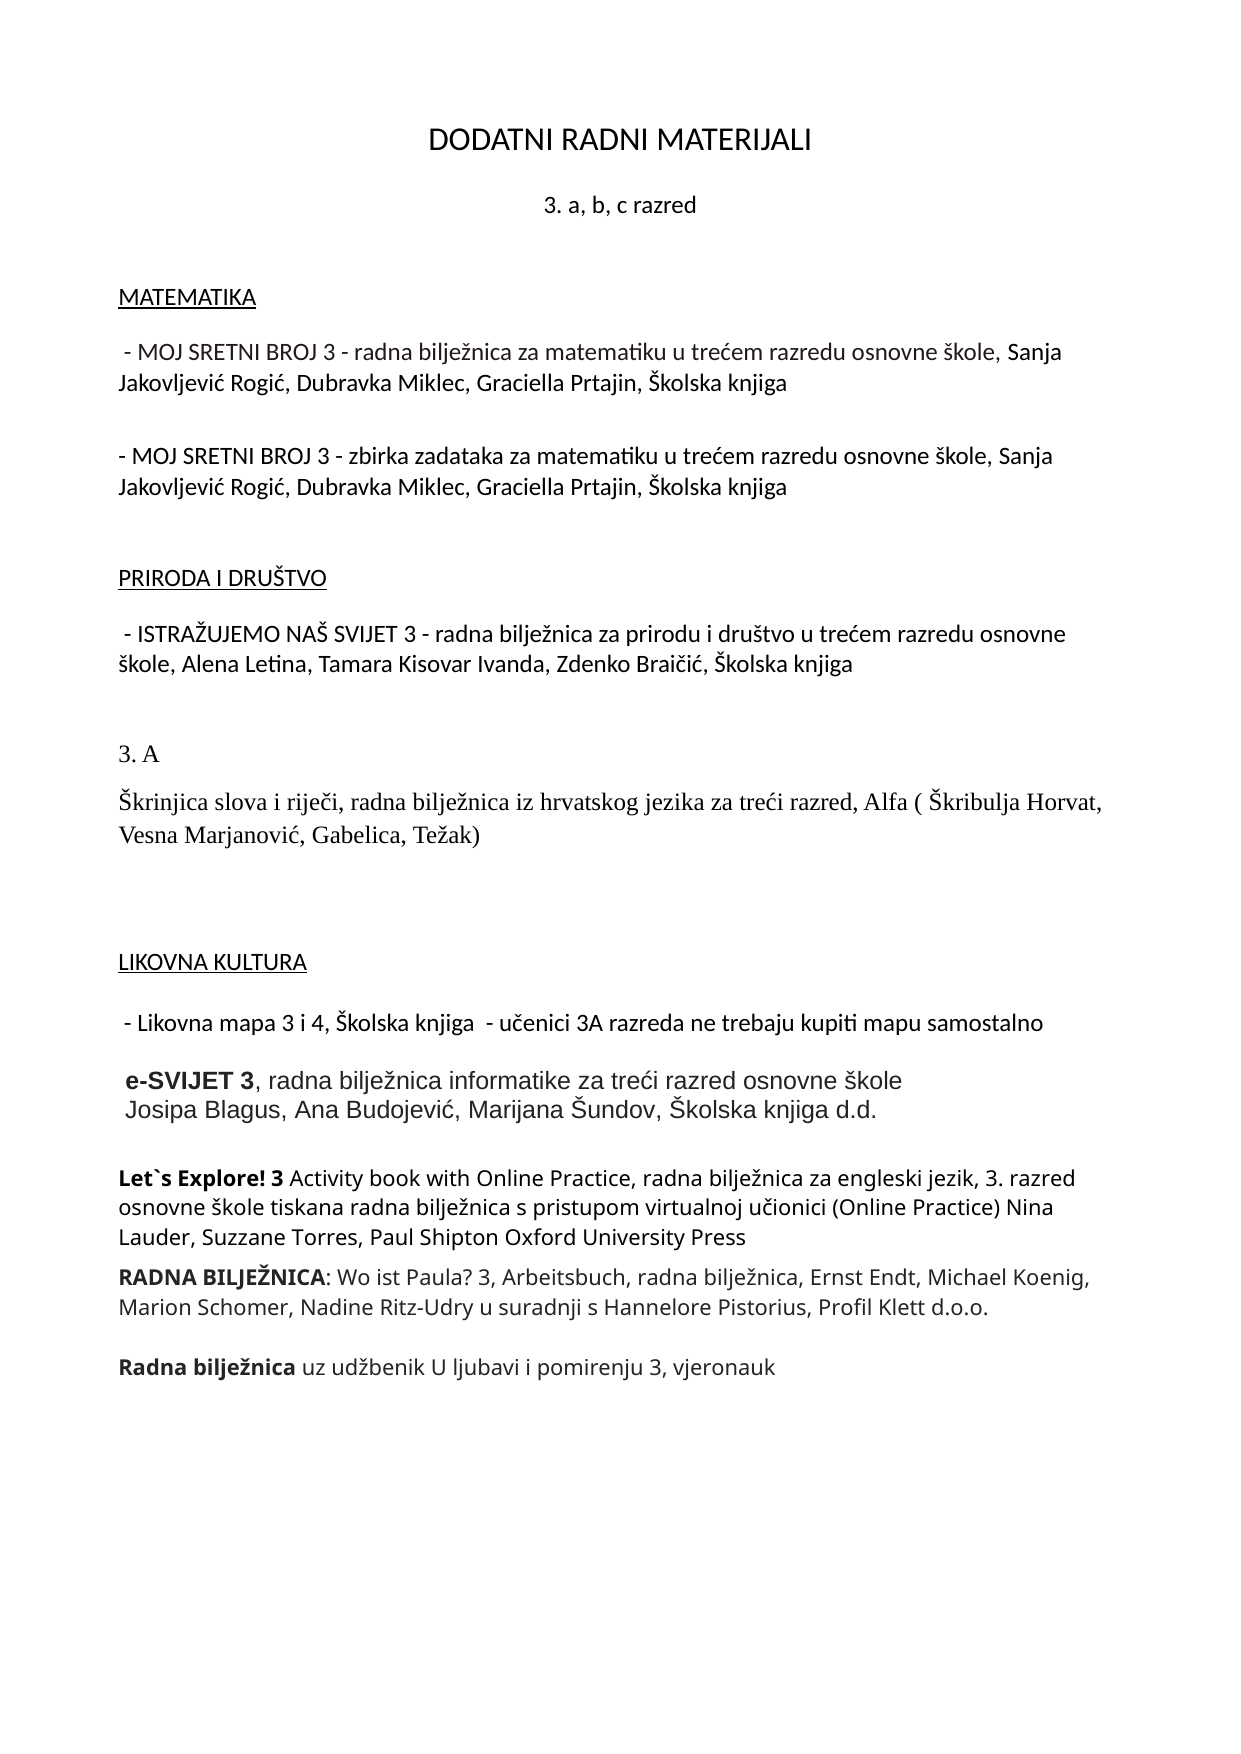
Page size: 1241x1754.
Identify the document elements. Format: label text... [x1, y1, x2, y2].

text MATEMATIKA [118, 281, 1122, 311]
text 3. A [118, 739, 1122, 768]
subtitle - MOJ SRETNI BROJ 3 - radna bilježnica za matematiku u trećem razredu osnovne škole, Sanja Jakovljević Rogić, Dubravka Miklec, Graciella Prtajin, Školska knjiga [118, 336, 1122, 397]
text LIKOVNA KULTURA [118, 946, 1122, 976]
text PRIRODA I DRUŠTVO [118, 563, 1122, 593]
text Let`s Explore! 3 Activity book with Online Practice, radna bilježnica za engleski jezik, 3. razred osnovne škole tiskana radna bilježnica s pristupom virtualnoj učionici (Online Practice) Nina Lauder, Suzzane Torres, Paul Shipton Oxford University Press [118, 1163, 1122, 1252]
subtitle - ISTRAŽUJEMO NAŠ SVIJET 3 - radna bilježnica za prirodu i društvo u trećem razredu osnovne škole, Alena Letina, Tamara Kisovar Ivanda, Zdenko Braičić, Školska knjiga [118, 618, 1122, 679]
text e-SVIJET 3, radna bilježnica informatike za treći razred osnovne škole [118, 1066, 1122, 1095]
text RADNA BILJEŽNICA: Wo ist Paula? 3, Arbeitsbuch, radna bilježnica, Ernst Endt, Michael Koenig, Marion Schomer, Nadine Ritz-Udry u suradnji s Hannelore Pistorius, Profil Klett d.o.o. [118, 1262, 1122, 1322]
text Škrinjica slova i riječi, radna bilježnica iz hrvatskog jezika za treći razred, Alfa ( Škribulja Horvat, Vesna Marjanović, Gabelica, Težak) [118, 787, 1122, 849]
text 3. a, b, c razred [118, 189, 1122, 220]
text Radna bilježnica uz udžbenik U ljubavi i pomirenju 3, vjeronauk [118, 1352, 1122, 1382]
text DODATNI RADNI MATERIJALI [118, 118, 1122, 159]
text Josipa Blagus, Ana Budojević, Marijana Šundov, Školska knjiga d.d. [118, 1095, 1122, 1123]
text - Likovna mapa 3 i 4, Školska knjiga - učenici 3A razreda ne trebaju kupiti mapu samostalno [118, 1007, 1122, 1037]
text - MOJ SRETNI BROJ 3 - zbirka zadataka za matematiku u trećem razredu osnovne škole, Sanja Jakovljević Rogić, Dubravka Miklec, Graciella Prtajin, Školska knjiga [118, 441, 1122, 502]
